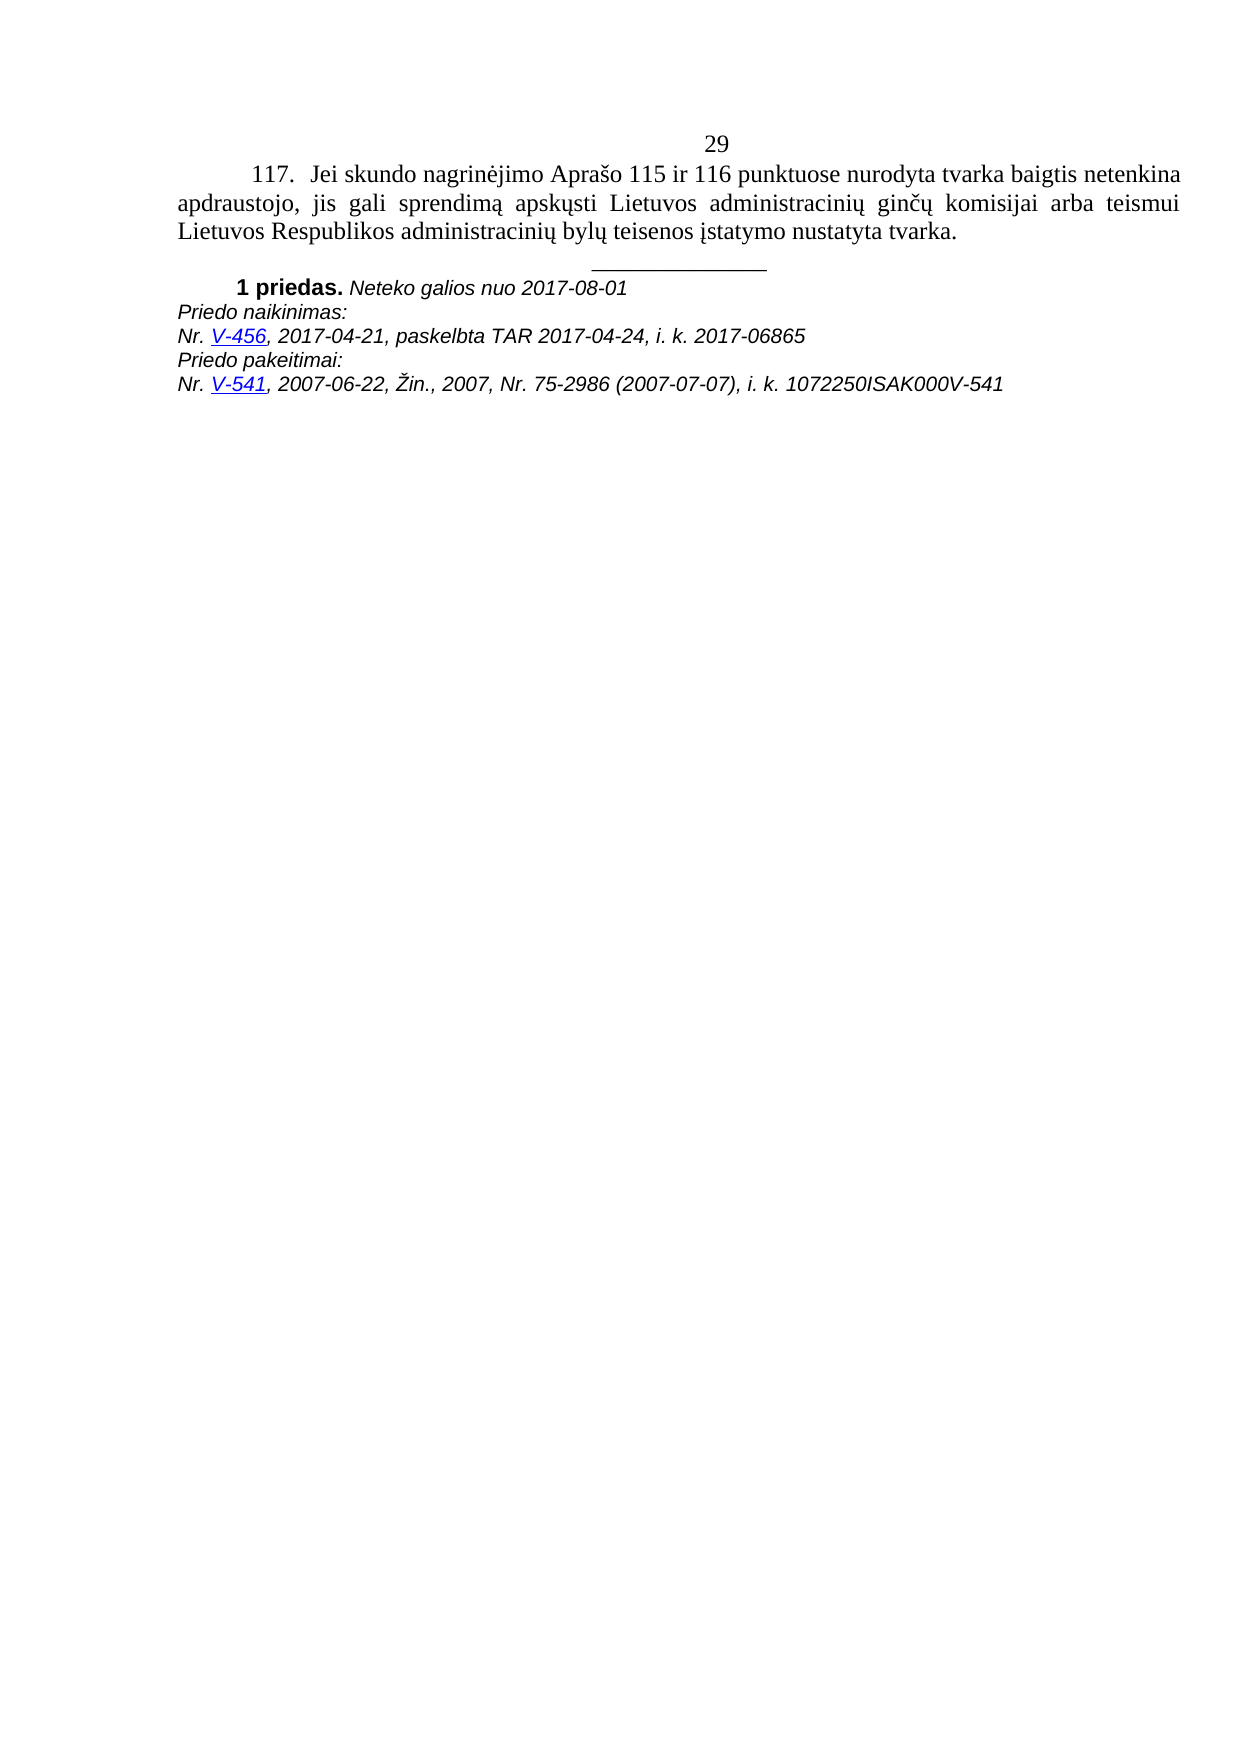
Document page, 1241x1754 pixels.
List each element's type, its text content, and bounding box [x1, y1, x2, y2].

text ______________ [177, 245, 1181, 274]
text Priedo naikinimas: [177, 300, 1181, 324]
text Nr. V-541, 2007-06-22, Žin., 2007, Nr. 75-2986 (2007-07-07), i. k. 1072250ISAK000V-541 [177, 372, 1181, 396]
text Nr. V-456, 2017-04-21, paskelbta TAR 2017-04-24, i. k. 2017-06865 [177, 324, 1181, 348]
text 117. Jei skundo nagrinėjimo Aprašo 115 ir 116 punktuose nurodyta tvarka baigtis netenkina apdraustojo, jis gali sprendimą apskųsti Lietuvos administracinių ginčų komisijai arba teismui Lietuvos Respublikos administracinių bylų teisenos įstatymo nustatyta tvarka. [177, 159, 1181, 245]
text Priedo pakeitimai: [177, 348, 1181, 372]
text 1 priedas. Neteko galios nuo 2017-08-01 [177, 274, 1181, 300]
